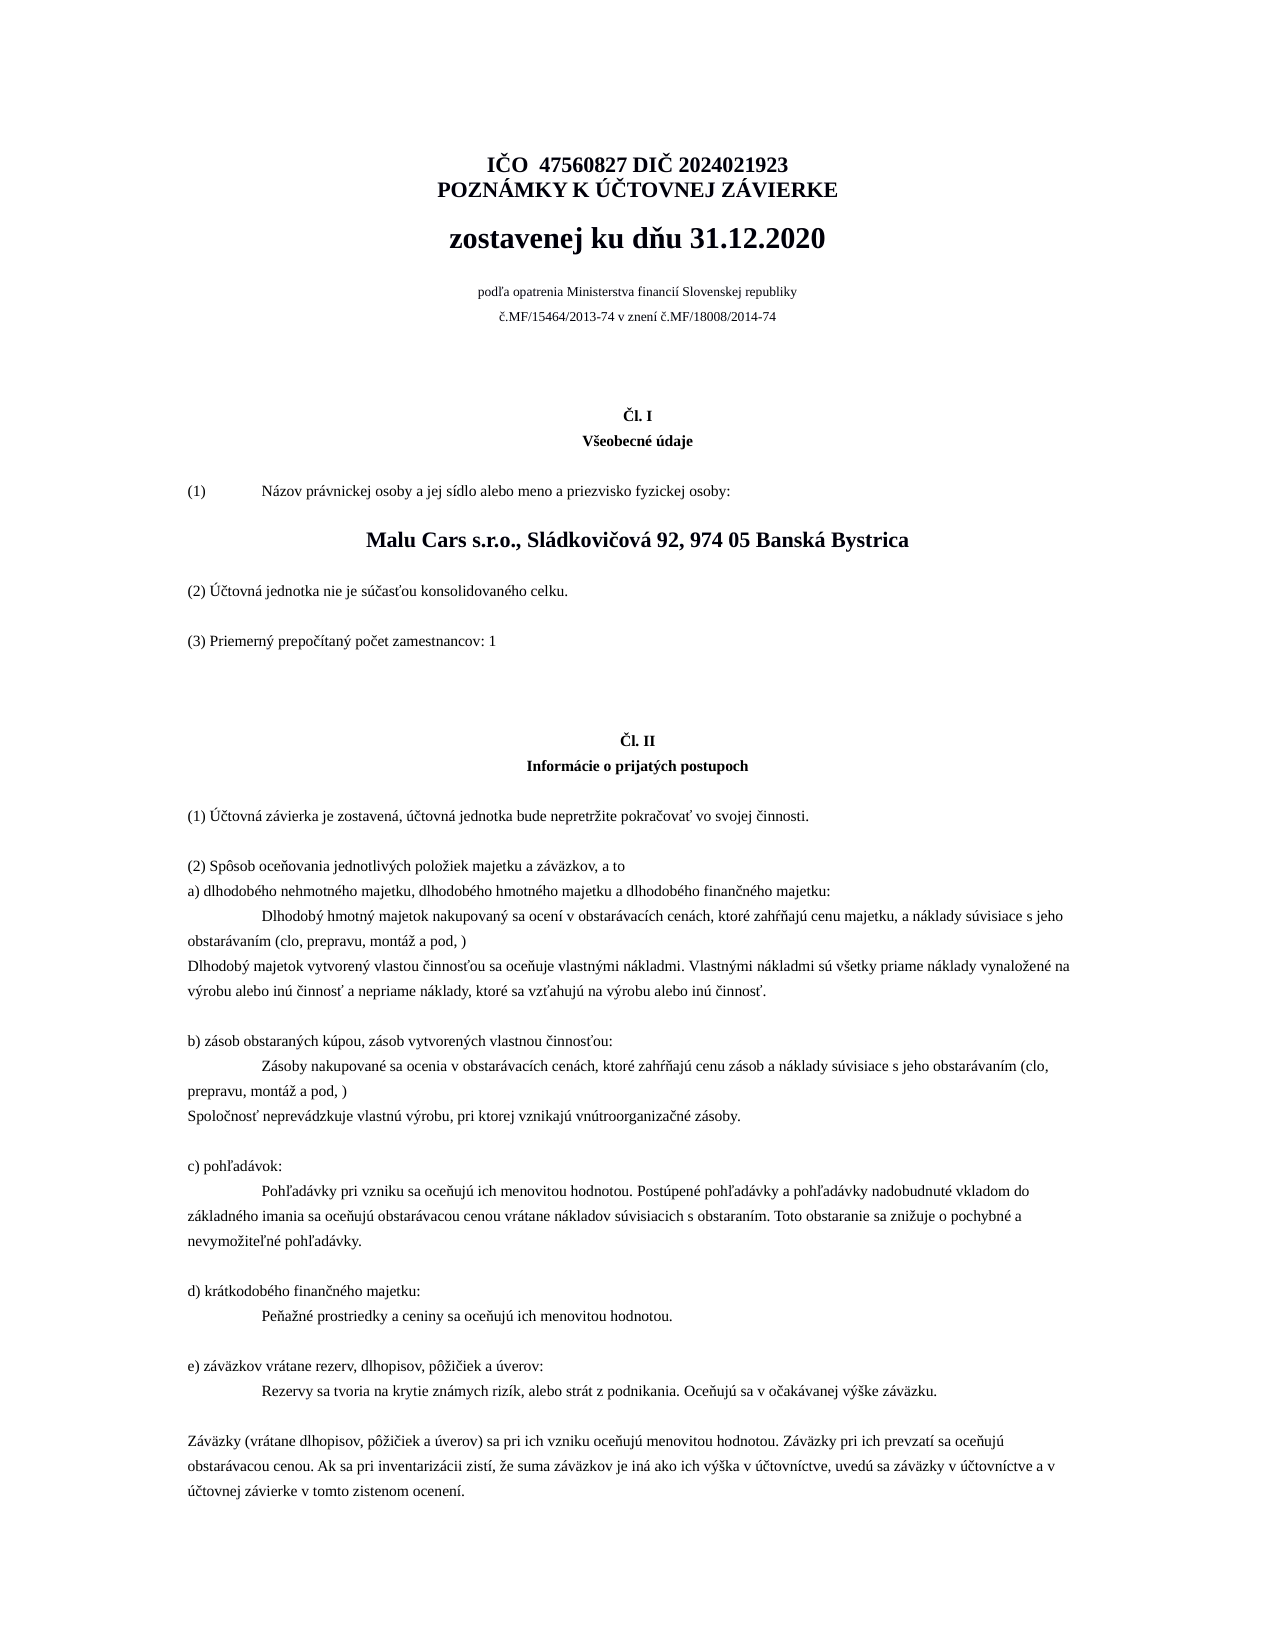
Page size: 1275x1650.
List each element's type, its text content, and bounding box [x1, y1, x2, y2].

text (1) Účtovná závierka je zostavená, účtovná jednotka bude nepretržite pokračovať vo svojej činnosti. [187, 800, 1087, 825]
text č.MF/15464/2013-74 v znení č.MF/18008/2014-74 [187, 300, 1087, 325]
text Záväzky (vrátane dlhopisov, pôžičiek a úverov) sa pri ich vzniku oceňujú menovitou hodnotou. Záväzky pri ich prevzatí sa oceňujú obstarávacou cenou. Ak sa pri inventarizácii zistí, že suma záväzkov je iná ako ich výška v účtovníctve, uvedú sa záväzky v účtovníctve a v účtovnej závierke v tomto zistenom ocenení. [187, 1425, 1087, 1500]
text (2) Účtovná jednotka nie je súčasťou konsolidovaného celku. [187, 575, 1087, 600]
text Rezervy sa tvoria na krytie známych rizík, alebo strát z podnikania. Oceňujú sa v očakávanej výške záväzku. [187, 1375, 1087, 1400]
text (3) Priemerný prepočítaný počet zamestnancov: 1 [187, 625, 1087, 650]
text Pohľadávky pri vzniku sa oceňujú ich menovitou hodnotou. Postúpené pohľadávky a pohľadávky nadobudnuté vkladom do základného imania sa oceňujú obstarávacou cenou vrátane nákladov súvisiacich s obstaraním. Toto obstaranie sa znižuje o pochybné a nevymožiteľné pohľadávky. [187, 1175, 1087, 1250]
text Zásoby nakupované sa ocenia v obstarávacích cenách, ktoré zahŕňajú cenu zásob a náklady súvisiace s jeho obstarávaním (clo, prepravu, montáž a pod, ) [187, 1050, 1087, 1100]
text Všeobecné údaje [187, 425, 1087, 450]
text Čl. II [187, 725, 1087, 750]
text a) dlhodobého nehmotného majetku, dlhodobého hmotného majetku a dlhodobého finančného majetku: [187, 875, 1087, 900]
text (2) Spôsob oceňovania jednotlivých položiek majetku a záväzkov, a to [187, 850, 1087, 875]
text e) záväzkov vrátane rezerv, dlhopisov, pôžičiek a úverov: [187, 1350, 1087, 1375]
text podľa opatrenia Ministerstva financií Slovenskej republiky [187, 275, 1087, 300]
text b) zásob obstaraných kúpou, zásob vytvorených vlastnou činnosťou: [187, 1025, 1087, 1050]
text Malu Cars s.r.o., Sládkovičová 92, 974 05 Banská Bystrica [187, 525, 1087, 550]
text Peňažné prostriedky a ceniny sa oceňujú ich menovitou hodnotou. [187, 1300, 1087, 1325]
text POZNÁMKY K ÚČTOVNEJ ZÁVIERKE [187, 175, 1087, 200]
text Informácie o prijatých postupoch [187, 750, 1087, 775]
list Názov právnickej osoby a jej sídlo alebo meno a priezvisko fyzickej osoby: [187, 475, 1087, 500]
text c) pohľadávok: [187, 1150, 1087, 1175]
text d) krátkodobého finančného majetku: [187, 1275, 1087, 1300]
text zostavenej ku dňu 31.12.2020 [187, 225, 1087, 250]
text Čl. I [187, 400, 1087, 425]
text Dlhodobý majetok vytvorený vlastou činnosťou sa oceňuje vlastnými nákladmi. Vlastnými nákladmi sú všetky priame náklady vynaložené na výrobu alebo inú činnosť a nepriame náklady, ktoré sa vzťahujú na výrobu alebo inú činnosť. [187, 950, 1087, 1000]
text IČO 47560827 DIČ 2024021923 [187, 150, 1087, 175]
text Dlhodobý hmotný majetok nakupovaný sa ocení v obstarávacích cenách, ktoré zahŕňajú cenu majetku, a náklady súvisiace s jeho obstarávaním (clo, prepravu, montáž a pod, ) [187, 900, 1087, 950]
text Spoločnosť neprevádzkuje vlastnú výrobu, pri ktorej vznikajú vnútroorganizačné zásoby. [187, 1100, 1087, 1125]
